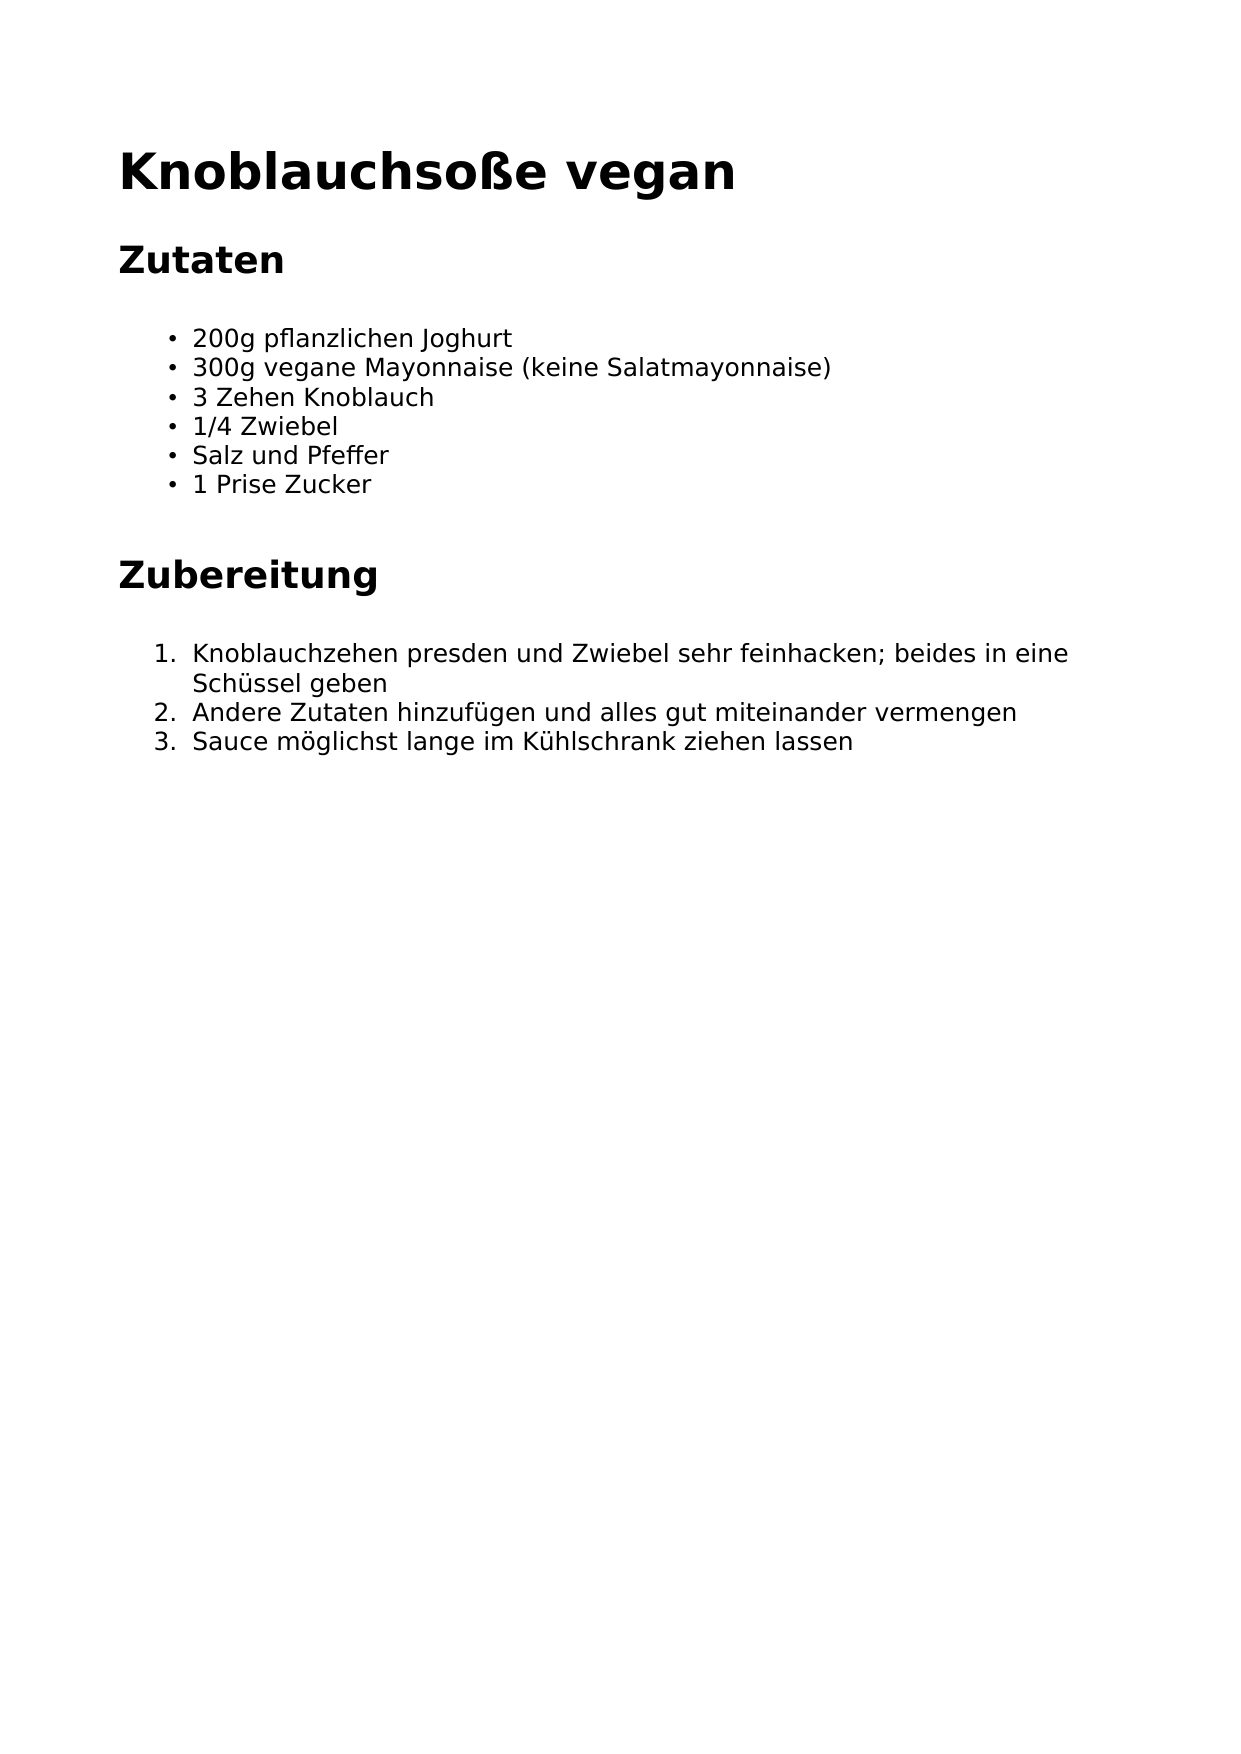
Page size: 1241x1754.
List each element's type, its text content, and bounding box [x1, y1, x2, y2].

list 3 Zehen Knoblauch [177, 383, 1122, 412]
list Salz und Pfeffer [177, 441, 1122, 470]
subtitle Zubereitung [118, 554, 1122, 598]
subtitle Zutaten [118, 239, 1122, 282]
list 1 Prise Zucker [177, 470, 1122, 499]
list 200g pflanzlichen Joghurt [177, 324, 1122, 354]
list 1/4 Zwiebel [177, 412, 1122, 441]
list Knoblauchzehen presden und Zwiebel sehr feinhacken; beides in eine Schüssel geben [177, 639, 1122, 698]
subtitle Knoblauchsoße vegan [118, 143, 1122, 201]
list Andere Zutaten hinzufügen und alles gut miteinander vermengen [177, 698, 1122, 727]
list Sauce möglichst lange im Kühlschrank ziehen lassen [177, 727, 1122, 756]
list 300g vegane Mayonnaise (keine Salatmayonnaise) [177, 354, 1122, 383]
